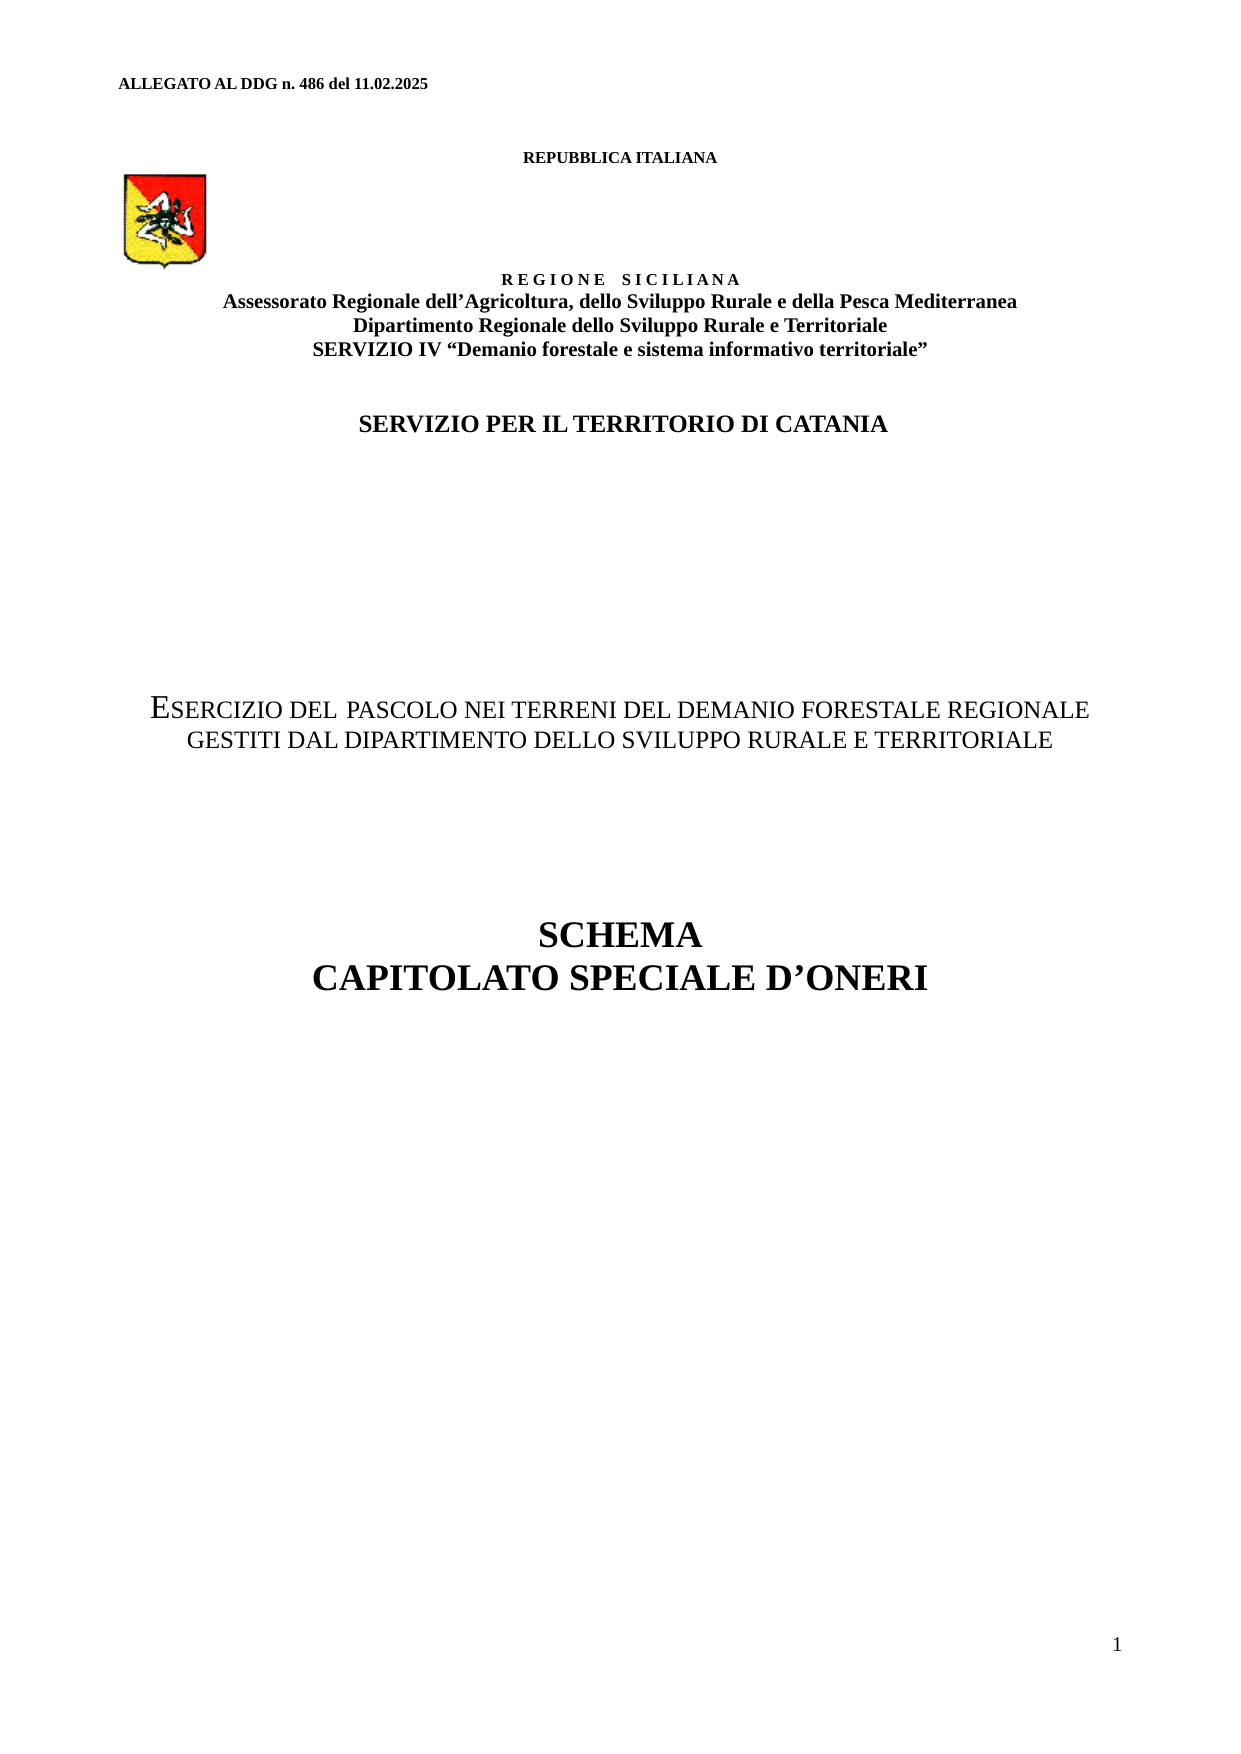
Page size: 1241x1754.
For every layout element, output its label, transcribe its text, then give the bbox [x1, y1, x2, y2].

subtitle Assessorato Regionale dell’Agricoltura, dello Sviluppo Rurale e della Pesca Mediterranea [118, 289, 1122, 313]
text CAPITOLATO SPECIALE D’ONERI [118, 956, 1122, 999]
text SERVIZIO PER IL TERRITORIO DI CATANIA [118, 409, 1122, 438]
subtitle R E G I O N E S I C I L I A N A [118, 270, 1122, 289]
subtitle REPUBBLICA ITALIANA [118, 148, 1122, 167]
text Dipartimento Regionale dello Sviluppo Rurale e Territoriale [118, 313, 1122, 337]
text SERVIZIO IV “Demanio forestale e sistema informativo territoriale” [118, 337, 1122, 361]
text SCHEMA [118, 912, 1122, 956]
text ESERCIZIO DEL PASCOLO NEI TERRENI DEL DEMANIO FORESTALE REGIONALE [118, 687, 1122, 726]
text GESTITI DAL DIPARTIMENTO DELLO SVILUPPO RURALE E TERRITORIALE [118, 726, 1122, 754]
